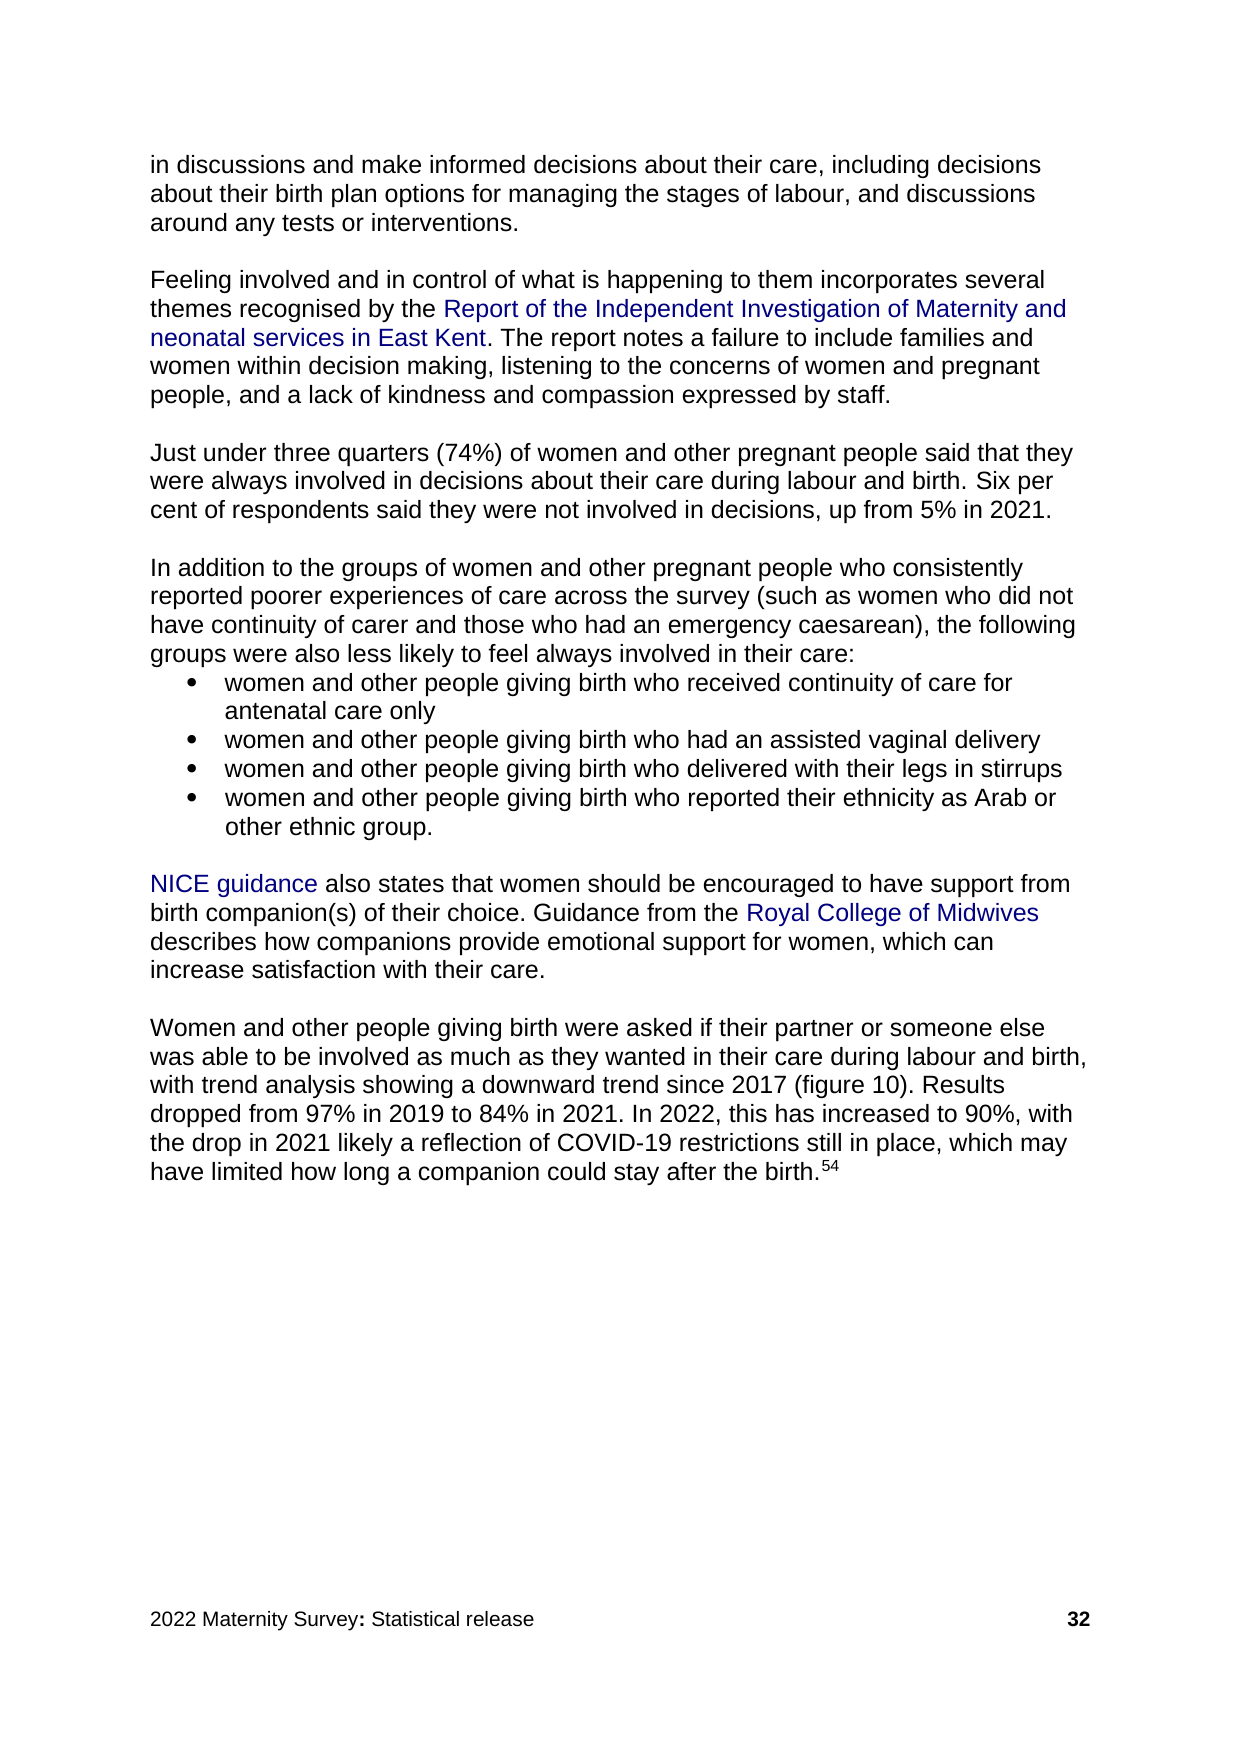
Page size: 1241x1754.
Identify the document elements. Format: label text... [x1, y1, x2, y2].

list women and other people giving birth who reported their ethnicity as Arab or other ethnic group. [187, 783, 1090, 840]
text Women and other people giving birth were asked if their partner or someone else was able to be involved as much as they wanted in their care during labour and birth, with trend analysis showing a downward trend since 2017 (figure 10). Results dropped from 97% in 2019 to 84% in 2021. In 2022, this has increased to 90%, with the drop in 2021 likely a reflection of COVID-19 restrictions still in place, which may have limited how long a companion could stay after the birth. [150, 1013, 1090, 1185]
list women and other people giving birth who had an assisted vaginal delivery [187, 725, 1090, 754]
text NICE guidance also states that women should be encouraged to have support from birth companion(s) of their choice. Guidance from the Royal College of Midwives describes how companions provide emotional support for women, which can increase satisfaction with their care. [150, 869, 1090, 984]
text Just under three quarters (74%) of women and other pregnant people said that they were always involved in decisions about their care during labour and birth. Six per cent of respondents said they were not involved in decisions, up from 5% in 2021. [150, 437, 1090, 524]
list women and other people giving birth who received continuity of care for antenatal care only [187, 667, 1090, 725]
text Feeling involved and in control of what is happening to them incorporates several themes recognised by the Report of the Independent Investigation of Maternity and neonatal services in East Kent. The report notes a failure to include families and women within decision making, listening to the concerns of women and pregnant people, and a lack of kindness and compassion expressed by staff. [150, 265, 1090, 409]
text In addition to the groups of women and other pregnant people who consistently reported poorer experiences of care across the survey (such as women who did not have continuity of carer and those who had an emergency caesarean), the following groups were also less likely to feel always involved in their care: [150, 552, 1090, 667]
list women and other people giving birth who delivered with their legs in stirrups [187, 754, 1090, 783]
text in discussions and make informed decisions about their care, including decisions about their birth plan options for managing the stages of labour, and discussions around any tests or interventions. [150, 150, 1090, 236]
